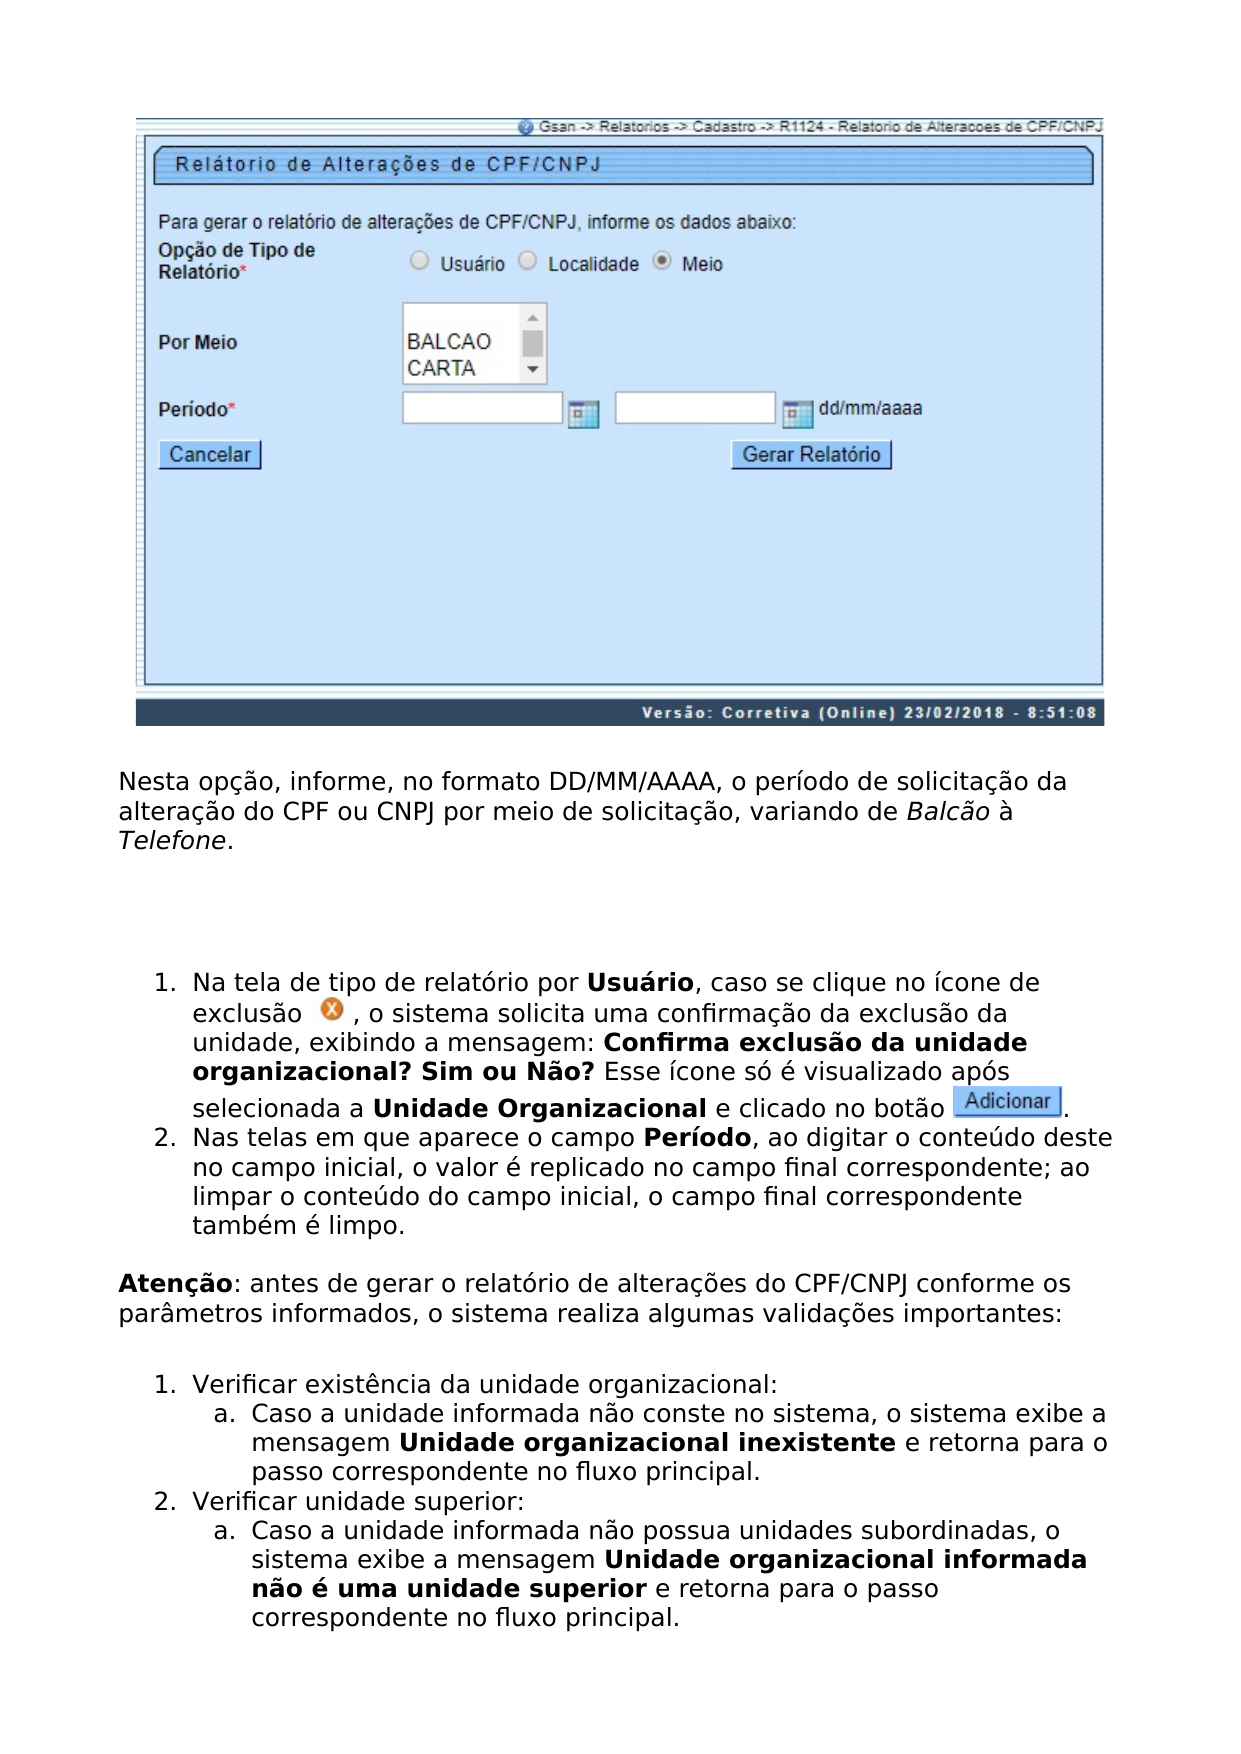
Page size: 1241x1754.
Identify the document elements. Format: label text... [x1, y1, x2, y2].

picture [953, 1086, 1063, 1118]
list Verificar unidade superior: [177, 1487, 1122, 1516]
list Verificar existência da unidade organizacional: [177, 1370, 1122, 1399]
list Nas telas em que aparece o campo Período, ao digitar o conteúdo deste no campo inicial, o valor é replicado no campo final correspondente; ao limpar o conteúdo do campo inicial, o campo final correspondente também é limpo. [177, 1123, 1122, 1240]
text Atenção: antes de gerar o relatório de alterações do CPF/CNPJ conforme os parâmetros informados, o sistema realiza algumas validações importantes: [118, 1270, 1122, 1328]
list Na tela de tipo de relatório por Usuário, caso se clique no ícone de exclusão , o sistema solicita uma confirmação da exclusão da unidade, exibindo a mensagem: Confirma exclusão da unidade organizacional? Sim ou Não? Esse ícone só é visualizado após selecionada a Unidade Organizacional e clicado no botão . [177, 968, 1122, 1123]
list Caso a unidade informada não conste no sistema, o sistema exibe a mensagem Unidade organizacional inexistente e retorna para o passo correspondente no fluxo principal. [236, 1399, 1122, 1487]
text Nesta opção, informe, no formato DD/MM/AAAA, o período de solicitação da alteração do CPF ou CNPJ por meio de solicitação, variando de Balcão à Telefone. [118, 768, 1122, 855]
list Caso a unidade informada não possua unidades subordinadas, o sistema exibe a mensagem Unidade organizacional informada não é uma unidade superior e retorna para o passo correspondente no fluxo principal. [236, 1516, 1122, 1632]
picture [310, 997, 353, 1022]
picture [135, 118, 1105, 726]
